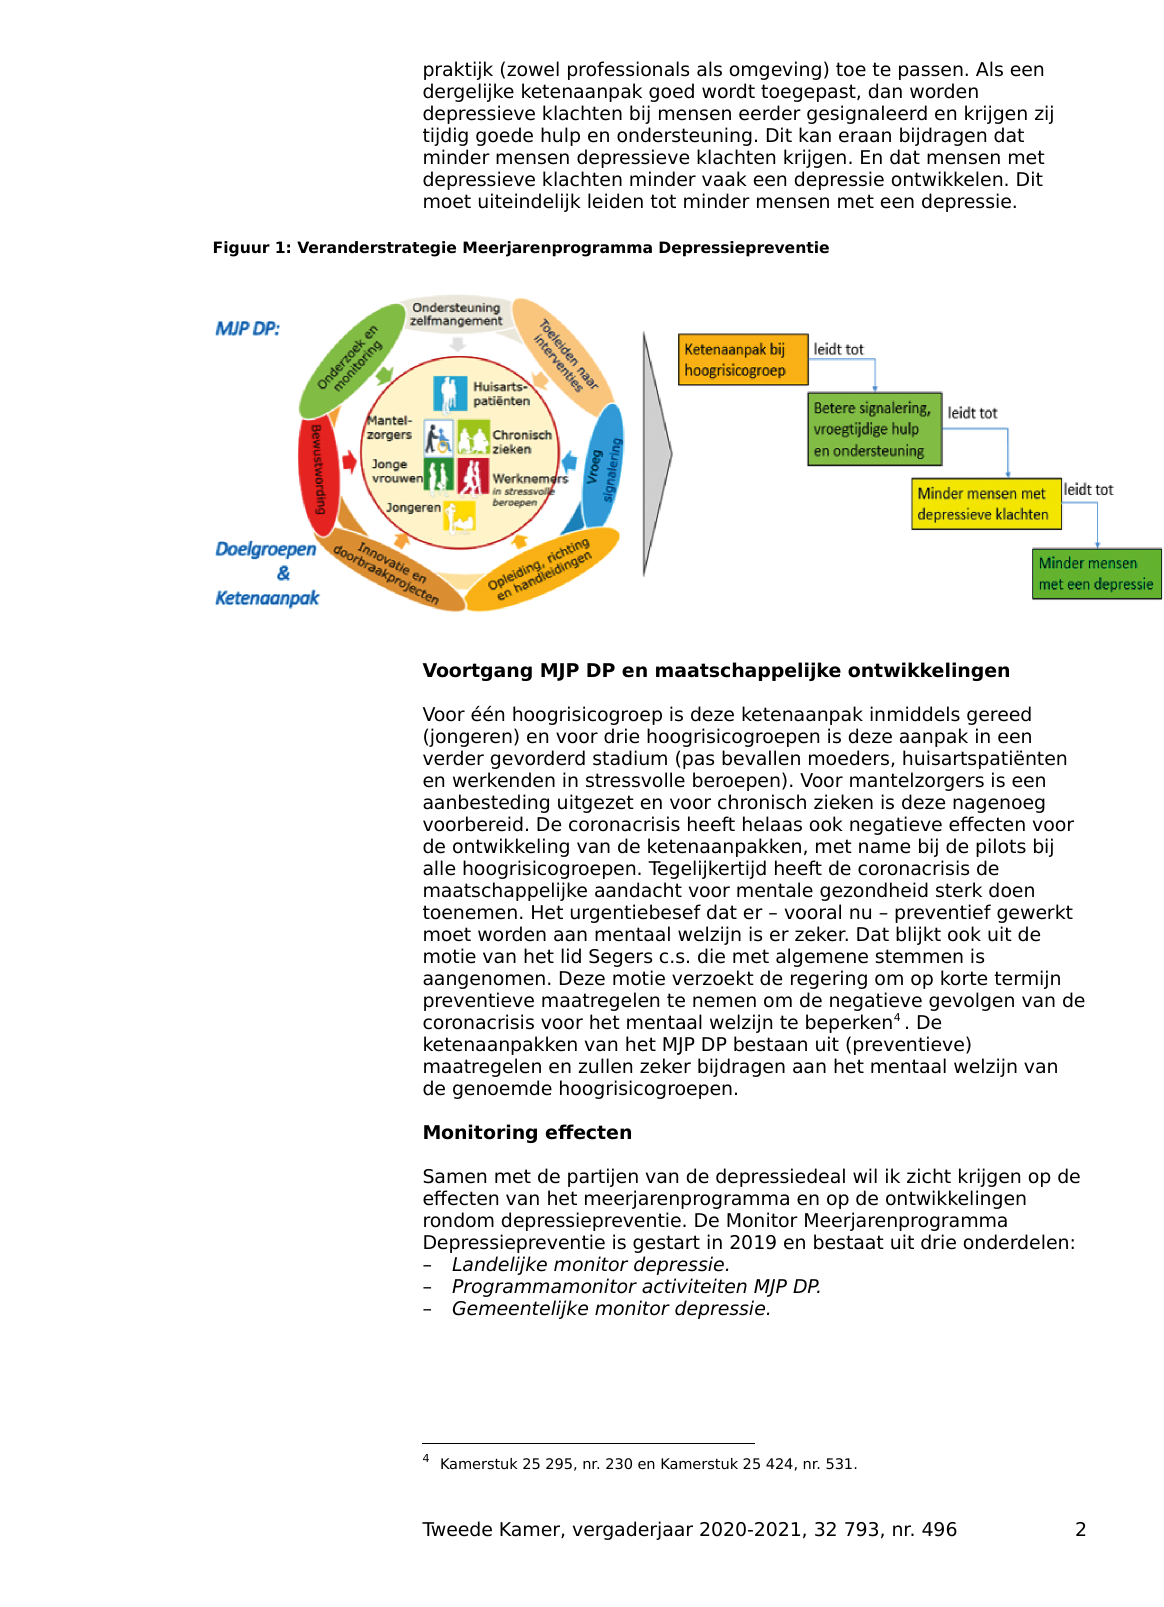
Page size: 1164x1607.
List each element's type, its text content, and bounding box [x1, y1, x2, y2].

picture [212, 290, 1164, 616]
text – Programmamonitor activiteiten MJP DP. [422, 1276, 1087, 1298]
subtitle Monitoring effecten [422, 1122, 1087, 1144]
text Kamerstuk 25 295, nr. 230 en Kamerstuk 25 424, nr. 531. [422, 1452, 1087, 1474]
subtitle Voortgang MJP DP en maatschappelijke ontwikkelingen [422, 660, 1087, 682]
text – Gemeentelijke monitor depressie. [422, 1298, 1087, 1320]
text Samen met de partijen van de depressiedeal wil ik zicht krijgen op de effecten van het meerjarenprogramma en op de ontwikkelingen rondom depressiepreventie. De Monitor Meerjarenprogramma Depressiepreventie is gestart in 2019 en bestaat uit drie onderdelen: [422, 1166, 1087, 1254]
text praktijk (zowel professionals als omgeving) toe te passen. Als een dergelijke ketenaanpak goed wordt toegepast, dan worden depressieve klachten bij mensen eerder gesignaleerd en krijgen zij tijdig goede hulp en ondersteuning. Dit kan eraan bijdragen dat minder mensen depressieve klachten krijgen. En dat mensen met depressieve klachten minder vaak een depressie ontwikkelen. Dit moet uiteindelijk leiden tot minder mensen met een depressie. [422, 59, 1087, 213]
text – Landelijke monitor depressie. [422, 1254, 1087, 1276]
text Voor één hoogrisicogroep is deze ketenaanpak inmiddels gereed (jongeren) en voor drie hoogrisicogroepen is deze aanpak in een verder gevorderd stadium (pas bevallen moeders, huisartspatiënten en werkenden in stressvolle beroepen). Voor mantelzorgers is een aanbesteding uitgezet en voor chronisch zieken is deze nagenoeg voorbereid. De coronacrisis heeft helaas ook negatieve effecten voor de ontwikkeling van de ketenaanpakken, met name bij de pilots bij alle hoogrisicogroepen. Tegelijkertijd heeft de coronacrisis de maatschappelijke aandacht voor mentale gezondheid sterk doen toenemen. Het urgentiebesef dat er – vooral nu – preventief gewerkt moet worden aan mentaal welzijn is er zeker. Dat blijkt ook uit de motie van het lid Segers c.s. die met algemene stemmen is aangenomen. Deze motie verzoekt de regering om op korte termijn preventieve maatregelen te nemen om de negatieve gevolgen van de coronacrisis voor het mentaal welzijn te beperken. De ketenaanpakken van het MJP DP bestaan uit (preventieve) maatregelen en zullen zeker bijdragen aan het mentaal welzijn van de genoemde hoogrisicogroepen. [422, 704, 1087, 1099]
text Figuur 1: Veranderstrategie Meerjarenprogramma Depressiepreventie [212, 239, 1163, 257]
